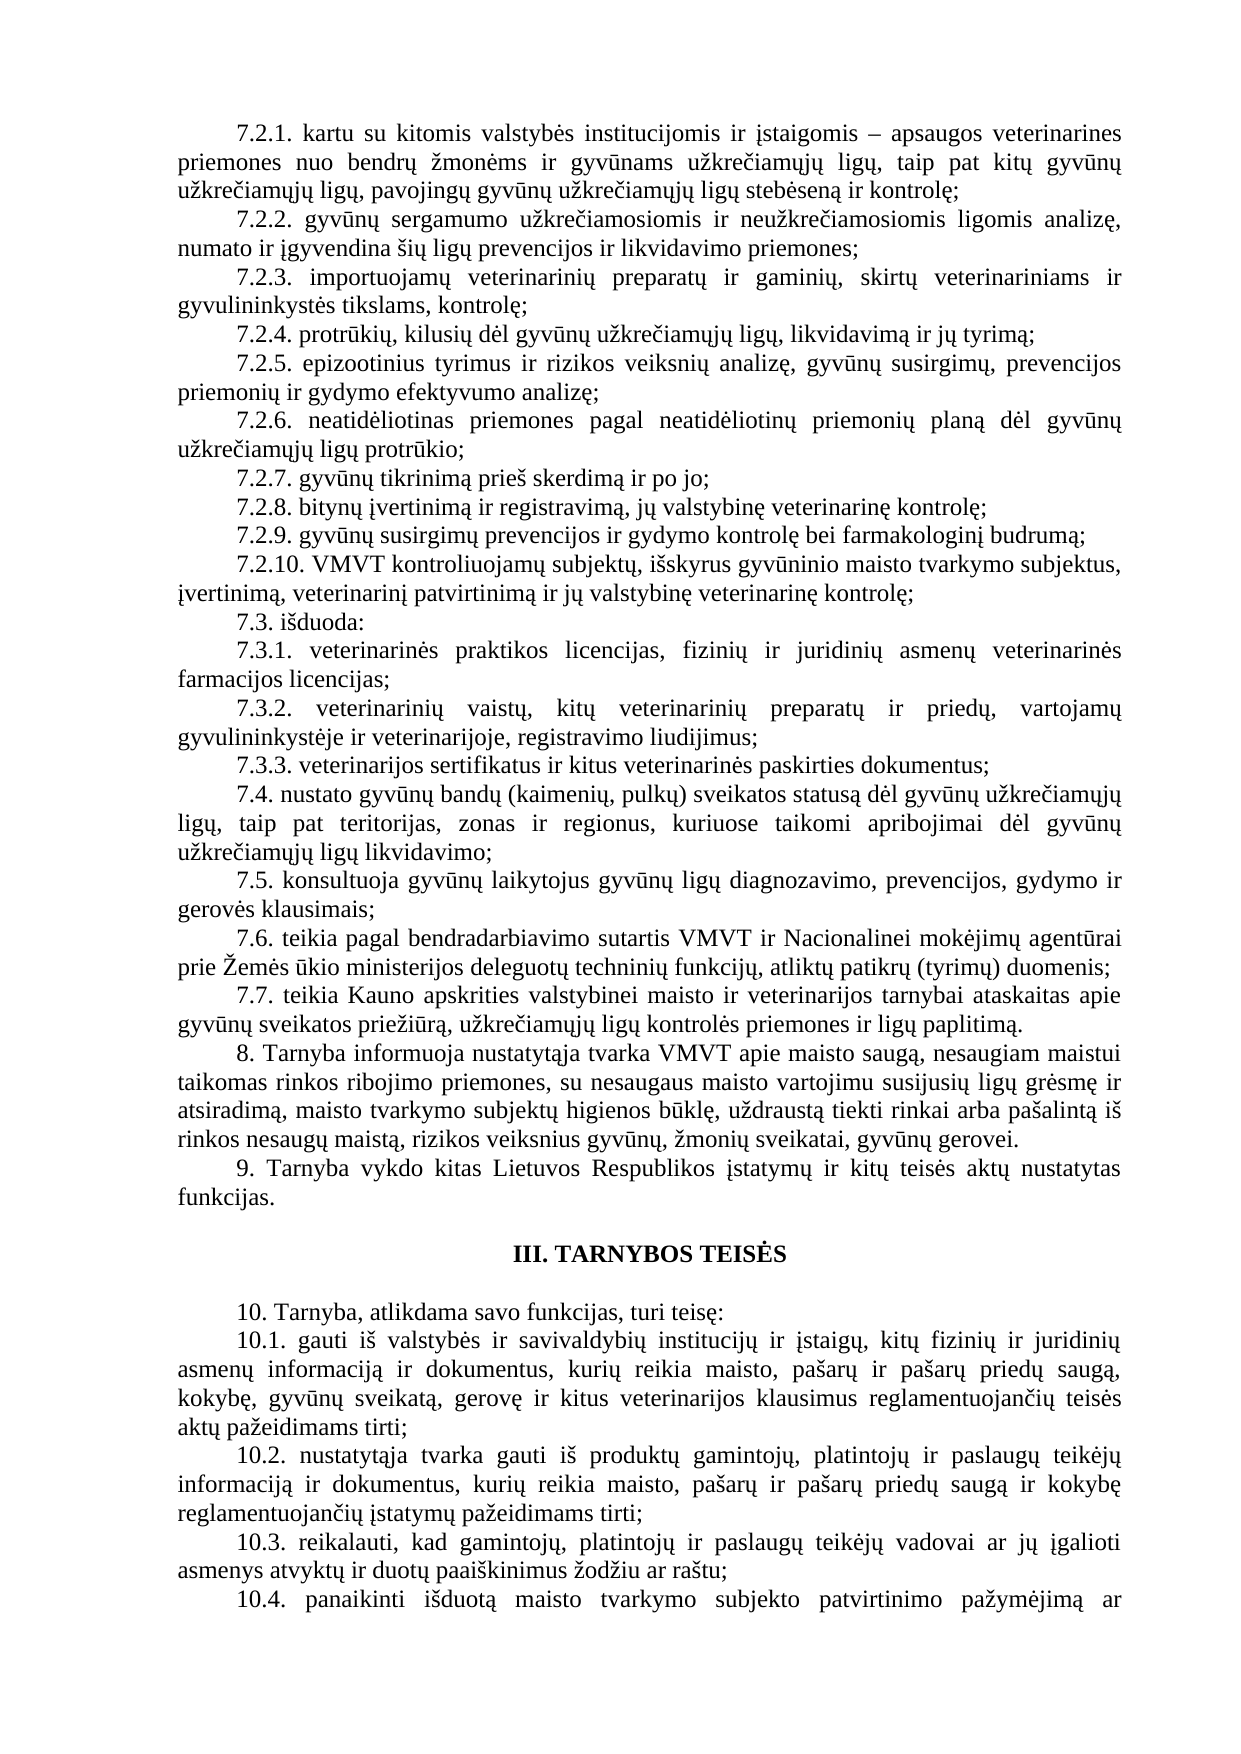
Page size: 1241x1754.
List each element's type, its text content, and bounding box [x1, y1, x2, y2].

text 7.6. teikia pagal bendradarbiavimo sutartis VMVT ir Nacionalinei mokėjimų agentūrai prie Žemės ūkio ministerijos deleguotų techninių funkcijų, atliktų patikrų (tyrimų) duomenis; [177, 923, 1122, 981]
text 10.2. nustatytąja tvarka gauti iš produktų gamintojų, platintojų ir paslaugų teikėjų informaciją ir dokumentus, kurių reikia maisto, pašarų ir pašarų priedų saugą ir kokybę reglamentuojančių įstatymų pažeidimams tirti; [177, 1441, 1122, 1527]
text 7.2.1. kartu su kitomis valstybės institucijomis ir įstaigomis – apsaugos veterinarines priemones nuo bendrų žmonėms ir gyvūnams užkrečiamųjų ligų, taip pat kitų gyvūnų užkrečiamųjų ligų, pavojingų gyvūnų užkrečiamųjų ligų stebėseną ir kontrolę; [177, 118, 1122, 204]
text 7.2.8. bitynų įvertinimą ir registravimą, jų valstybinę veterinarinę kontrolę; [177, 492, 1122, 521]
text 7.4. nustato gyvūnų bandų (kaimenių, pulkų) sveikatos statusą dėl gyvūnų užkrečiamųjų ligų, taip pat teritorijas, zonas ir regionus, kuriuose taikomi apribojimai dėl gyvūnų užkrečiamųjų ligų likvidavimo; [177, 779, 1122, 866]
text 7.5. konsultuoja gyvūnų laikytojus gyvūnų ligų diagnozavimo, prevencijos, gydymo ir gerovės klausimais; [177, 866, 1122, 923]
text 10.1. gauti iš valstybės ir savivaldybių institucijų ir įstaigų, kitų fizinių ir juridinių asmenų informaciją ir dokumentus, kurių reikia maisto, pašarų ir pašarų priedų saugą, kokybę, gyvūnų sveikatą, gerovę ir kitus veterinarijos klausimus reglamentuojančių teisės aktų pažeidimams tirti; [177, 1326, 1122, 1441]
text 7.3.1. veterinarinės praktikos licencijas, fizinių ir juridinių asmenų veterinarinės farmacijos licencijas; [177, 636, 1122, 693]
text 10. Tarnyba, atlikdama savo funkcijas, turi teisę: [177, 1297, 1122, 1326]
text 10.3. reikalauti, kad gamintojų, platintojų ir paslaugų teikėjų vadovai ar jų įgalioti asmenys atvyktų ir duotų paaiškinimus žodžiu ar raštu; [177, 1527, 1122, 1584]
text 7.2.4. protrūkių, kilusių dėl gyvūnų užkrečiamųjų ligų, likvidavimą ir jų tyrimą; [177, 319, 1122, 348]
text 7.3.2. veterinarinių vaistų, kitų veterinarinių preparatų ir priedų, vartojamų gyvulininkystėje ir veterinarijoje, registravimo liudijimus; [177, 693, 1122, 751]
text 7.2.5. epizootinius tyrimus ir rizikos veiksnių analizę, gyvūnų susirgimų, prevencijos priemonių ir gydymo efektyvumo analizę; [177, 348, 1122, 406]
text III. TARNYBOS TEISĖS [177, 1239, 1122, 1268]
text 10.4. panaikinti išduotą maisto tvarkymo subjekto patvirtinimo pažymėjimą ar [177, 1584, 1122, 1613]
text 7.7. teikia Kauno apskrities valstybinei maisto ir veterinarijos tarnybai ataskaitas apie gyvūnų sveikatos priežiūrą, užkrečiamųjų ligų kontrolės priemones ir ligų paplitimą. [177, 981, 1122, 1038]
text 9. Tarnyba vykdo kitas Lietuvos Respublikos įstatymų ir kitų teisės aktų nustatytas funkcijas. [177, 1153, 1122, 1211]
text 7.2.3. importuojamų veterinarinių preparatų ir gaminių, skirtų veterinariniams ir gyvulininkystės tikslams, kontrolę; [177, 262, 1122, 319]
text 7.2.7. gyvūnų tikrinimą prieš skerdimą ir po jo; [177, 463, 1122, 492]
text 7.3.3. veterinarijos sertifikatus ir kitus veterinarinės paskirties dokumentus; [177, 751, 1122, 779]
text 7.2.6. neatidėliotinas priemones pagal neatidėliotinų priemonių planą dėl gyvūnų užkrečiamųjų ligų protrūkio; [177, 406, 1122, 463]
text 7.2.2. gyvūnų sergamumo užkrečiamosiomis ir neužkrečiamosiomis ligomis analizę, numato ir įgyvendina šių ligų prevencijos ir likvidavimo priemones; [177, 204, 1122, 262]
text 7.2.10. VMVT kontroliuojamų subjektų, išskyrus gyvūninio maisto tvarkymo subjektus, įvertinimą, veterinarinį patvirtinimą ir jų valstybinę veterinarinę kontrolę; [177, 549, 1122, 607]
text 8. Tarnyba informuoja nustatytąja tvarka VMVT apie maisto saugą, nesaugiam maistui taikomas rinkos ribojimo priemones, su nesaugaus maisto vartojimu susijusių ligų grėsmę ir atsiradimą, maisto tvarkymo subjektų higienos būklę, uždraustą tiekti rinkai arba pašalintą iš rinkos nesaugų maistą, rizikos veiksnius gyvūnų, žmonių sveikatai, gyvūnų gerovei. [177, 1038, 1122, 1153]
text 7.2.9. gyvūnų susirgimų prevencijos ir gydymo kontrolę bei farmakologinį budrumą; [177, 521, 1122, 549]
text 7.3. išduoda: [177, 607, 1122, 636]
